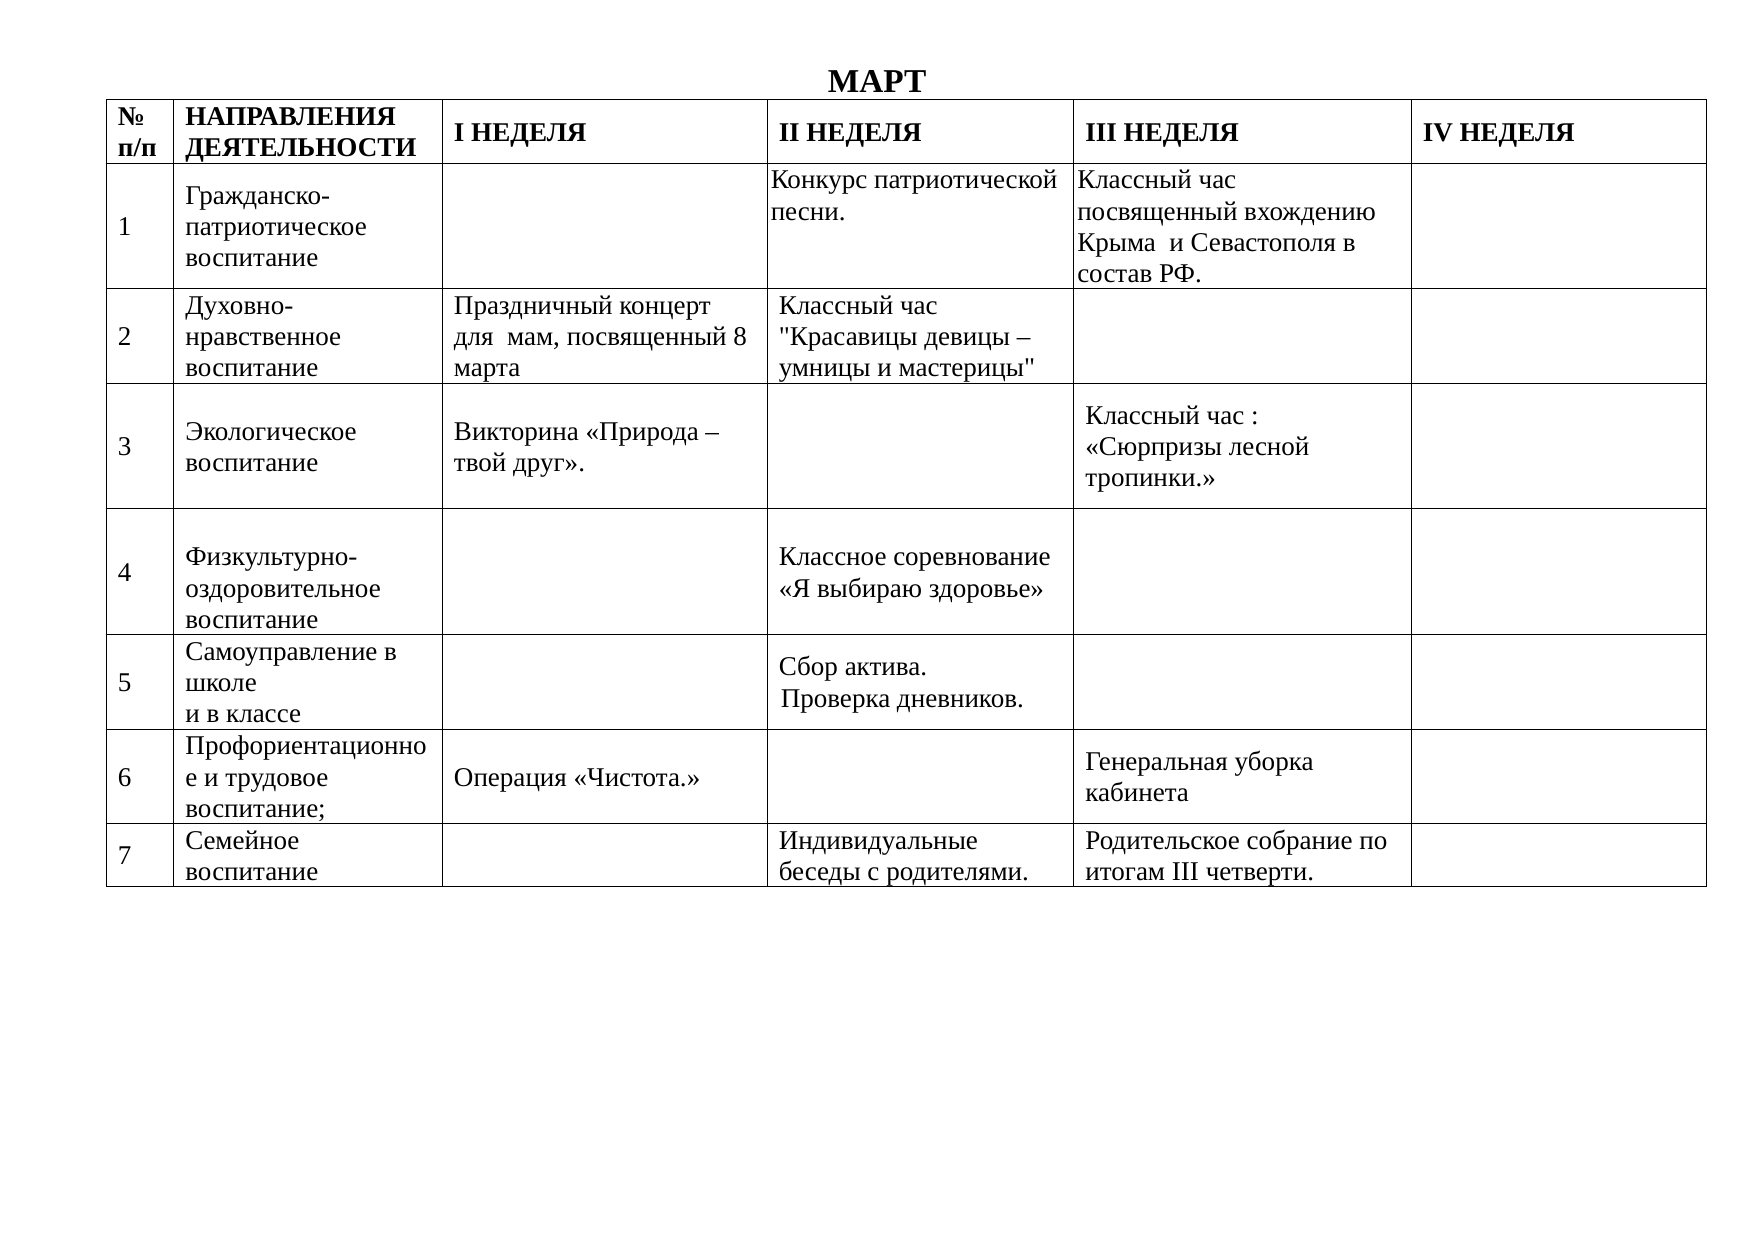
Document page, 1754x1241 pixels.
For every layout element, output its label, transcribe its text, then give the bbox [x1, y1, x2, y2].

table_cell [1412, 635, 1706, 728]
table_cell [443, 824, 767, 886]
table_header II НЕДЕЛЯ [768, 100, 1073, 163]
table_cell 5 [107, 635, 173, 728]
table_cell Родительское собрание по итогам III четверти. [1074, 824, 1411, 886]
table_cell Генеральная уборка кабинета [1074, 730, 1411, 823]
table_header I НЕДЕЛЯ [443, 100, 767, 163]
table_cell Духовно-нравственное воспитание [174, 289, 442, 383]
table_cell Викторина «Природа – твой друг». [443, 384, 767, 508]
table_cell Классный час посвященный вхождению Крыма и Севастополя в состав РФ. [1074, 164, 1411, 288]
table_cell [1412, 824, 1706, 886]
table_cell Экологическое воспитание [174, 384, 442, 508]
table_cell Классный час "Красавицы девицы – умницы и мастерицы" [768, 289, 1073, 383]
table_header IV НЕДЕЛЯ [1412, 100, 1706, 163]
table_cell 2 [107, 289, 173, 383]
table_cell [1412, 289, 1706, 383]
table_cell [443, 164, 767, 288]
table_cell Классное соревнование «Я выбираю здоровье» [768, 509, 1073, 634]
table_cell Гражданско-патриотическое воспитание [174, 164, 442, 288]
table_cell Семейное воспитание [174, 824, 442, 886]
table_cell [443, 509, 767, 634]
table_cell Физкультурно-оздоровительное воспитание [174, 509, 442, 634]
table_header № п/п [107, 100, 173, 163]
table_header III НЕДЕЛЯ [1074, 100, 1411, 163]
table_cell [1412, 384, 1706, 508]
table_cell 4 [107, 509, 173, 634]
table_cell Сбор актива. Проверка дневников. [768, 635, 1073, 728]
table_cell 6 [107, 730, 173, 823]
table_cell 3 [107, 384, 173, 508]
table_cell Конкурс патриотической песни. [768, 164, 1073, 288]
table_cell [768, 730, 1073, 823]
table_cell Профориентационное и трудовое воспитание; [174, 730, 442, 823]
table_cell [1412, 730, 1706, 823]
table_cell Операция «Чистота.» [443, 730, 767, 823]
table_cell Праздничный концерт для мам, посвященный 8 марта [443, 289, 767, 383]
table_cell Самоуправление в школе и в классе [174, 635, 442, 728]
table_cell 7 [107, 824, 173, 886]
table_cell [1074, 289, 1411, 383]
table_cell [1074, 635, 1411, 728]
table_cell Индивидуальные беседы с родителями. [768, 824, 1073, 886]
table_header НАПРАВЛЕНИЯ ДЕЯТЕЛЬНОСТИ [174, 100, 442, 163]
table_cell [443, 635, 767, 728]
table_cell [1074, 509, 1411, 634]
text МАРТ [118, 61, 1636, 99]
table_cell [768, 384, 1073, 508]
table_cell 1 [107, 164, 173, 288]
table_cell [1412, 164, 1706, 288]
table_cell Классный час : «Сюрпризы лесной тропинки.» [1074, 384, 1411, 508]
table_cell [1412, 509, 1706, 634]
